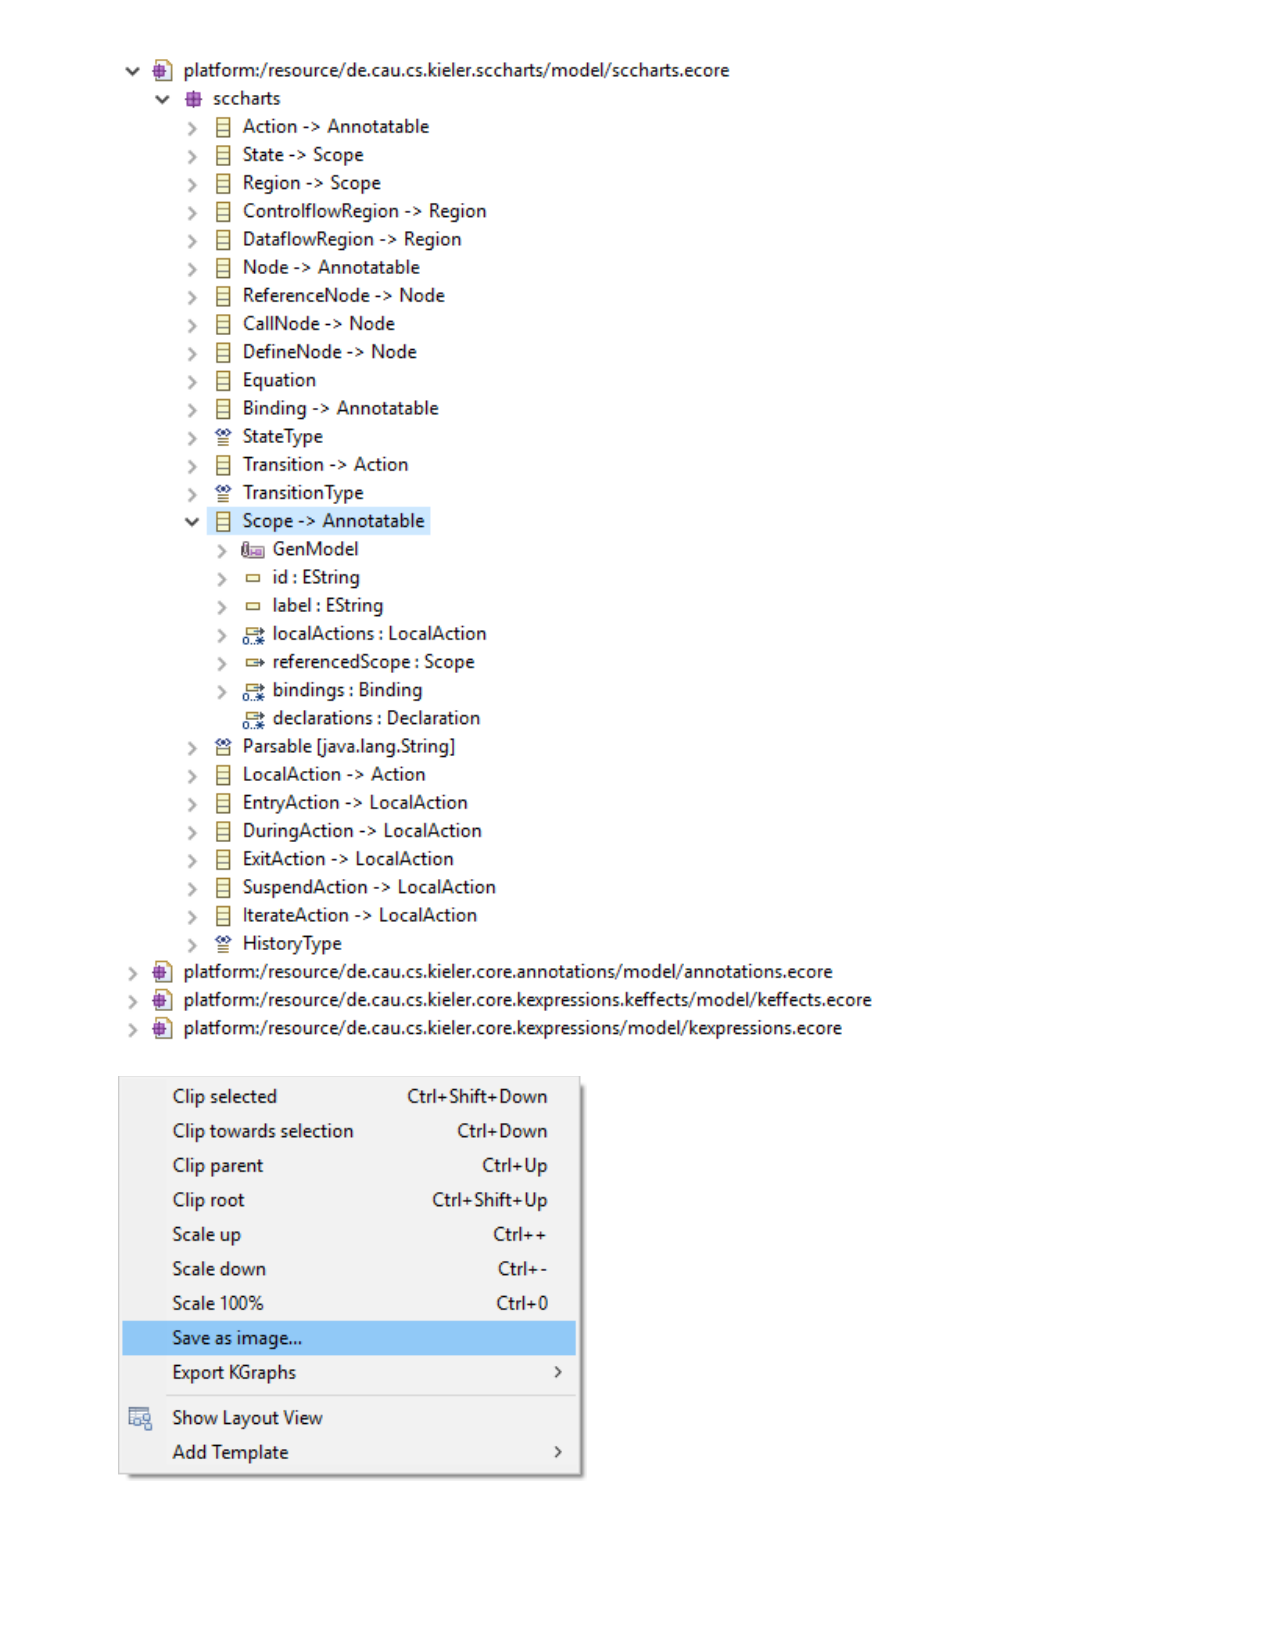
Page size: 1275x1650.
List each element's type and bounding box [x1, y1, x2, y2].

picture [118, 59, 881, 1047]
picture [118, 1076, 587, 1481]
